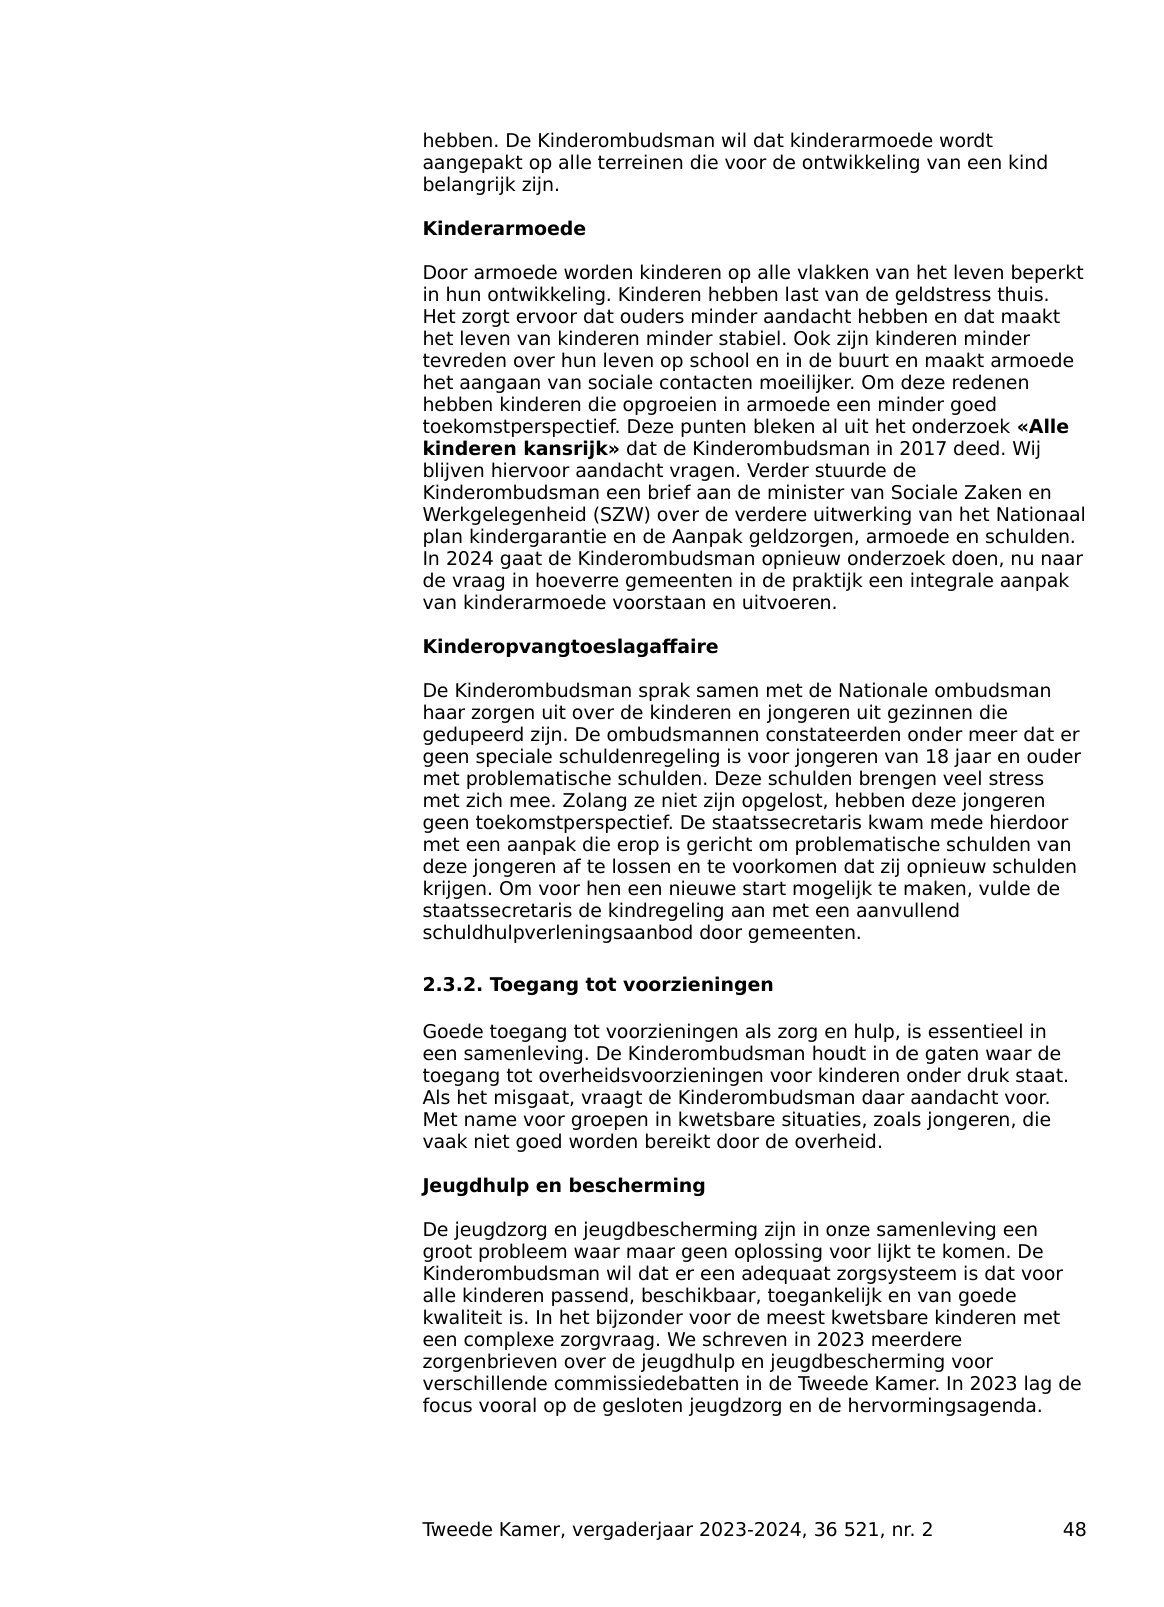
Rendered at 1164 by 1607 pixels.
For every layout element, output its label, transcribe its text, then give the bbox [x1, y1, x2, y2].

subtitle Kinderarmoede [422, 218, 1087, 240]
text Door armoede worden kinderen op alle vlakken van het leven beperkt in hun ontwikkeling. Kinderen hebben last van de geldstress thuis. Het zorgt ervoor dat ouders minder aandacht hebben en dat maakt het leven van kinderen minder stabiel. Ook zijn kinderen minder tevreden over hun leven op school en in de buurt en maakt armoede het aangaan van sociale contacten moeilijker. Om deze redenen hebben kinderen die opgroeien in armoede een minder goed toekomstperspectief. Deze punten bleken al uit het onderzoek «Alle kinderen kansrijk» dat de Kinderombudsman in 2017 deed. Wij blijven hiervoor aandacht vragen. Verder stuurde de Kinderombudsman een brief aan de minister van Sociale Zaken en Werkgelegenheid (SZW) over de verdere uitwerking van het Nationaal plan kindergarantie en de Aanpak geldzorgen, armoede en schulden. In 2024 gaat de Kinderombudsman opnieuw onderzoek doen, nu naar de vraag in hoeverre gemeenten in de praktijk een integrale aanpak van kinderarmoede voorstaan en uitvoeren. [422, 262, 1087, 614]
text hebben. De Kinderombudsman wil dat kinderarmoede wordt aangepakt op alle terreinen die voor de ontwikkeling van een kind belangrijk zijn. [422, 130, 1087, 196]
text De jeugdzorg en jeugdbescherming zijn in onze samenleving een groot probleem waar maar geen oplossing voor lijkt te komen. De Kinderombudsman wil dat er een adequaat zorgsysteem is dat voor alle kinderen passend, beschikbaar, toegankelijk en van goede kwaliteit is. In het bijzonder voor de meest kwetsbare kinderen met een complexe zorgvraag. We schreven in 2023 meerdere zorgenbrieven over de jeugdhulp en jeugdbescherming voor verschillende commissiedebatten in de Tweede Kamer. In 2023 lag de focus vooral op de gesloten jeugdzorg en de hervormingsagenda. [422, 1219, 1087, 1417]
subtitle Kinderopvangtoeslagaffaire [422, 636, 1087, 658]
text De Kinderombudsman sprak samen met de Nationale ombudsman haar zorgen uit over de kinderen en jongeren uit gezinnen die gedupeerd zijn. De ombudsmannen constateerden onder meer dat er geen speciale schuldenregeling is voor jongeren van 18 jaar en ouder met problematische schulden. Deze schulden brengen veel stress met zich mee. Zolang ze niet zijn opgelost, hebben deze jongeren geen toekomstperspectief. De staatssecretaris kwam mede hierdoor met een aanpak die erop is gericht om problematische schulden van deze jongeren af te lossen en te voorkomen dat zij opnieuw schulden krijgen. Om voor hen een nieuwe start mogelijk te maken, vulde de staatssecretaris de kindregeling aan met een aanvullend schuldhulpverleningsaanbod door gemeenten. [422, 680, 1087, 944]
subtitle Jeugdhulp en bescherming [422, 1175, 1087, 1197]
text Goede toegang tot voorzieningen als zorg en hulp, is essentieel in een samenleving. De Kinderombudsman houdt in de gaten waar de toegang tot overheidsvoorzieningen voor kinderen onder druk staat. Als het misgaat, vraagt de Kinderombudsman daar aandacht voor. Met name voor groepen in kwetsbare situaties, zoals jongeren, die vaak niet goed worden bereikt door de overheid. [422, 1021, 1087, 1153]
subtitle 2.3.2. Toegang tot voorzieningen [422, 974, 1087, 996]
